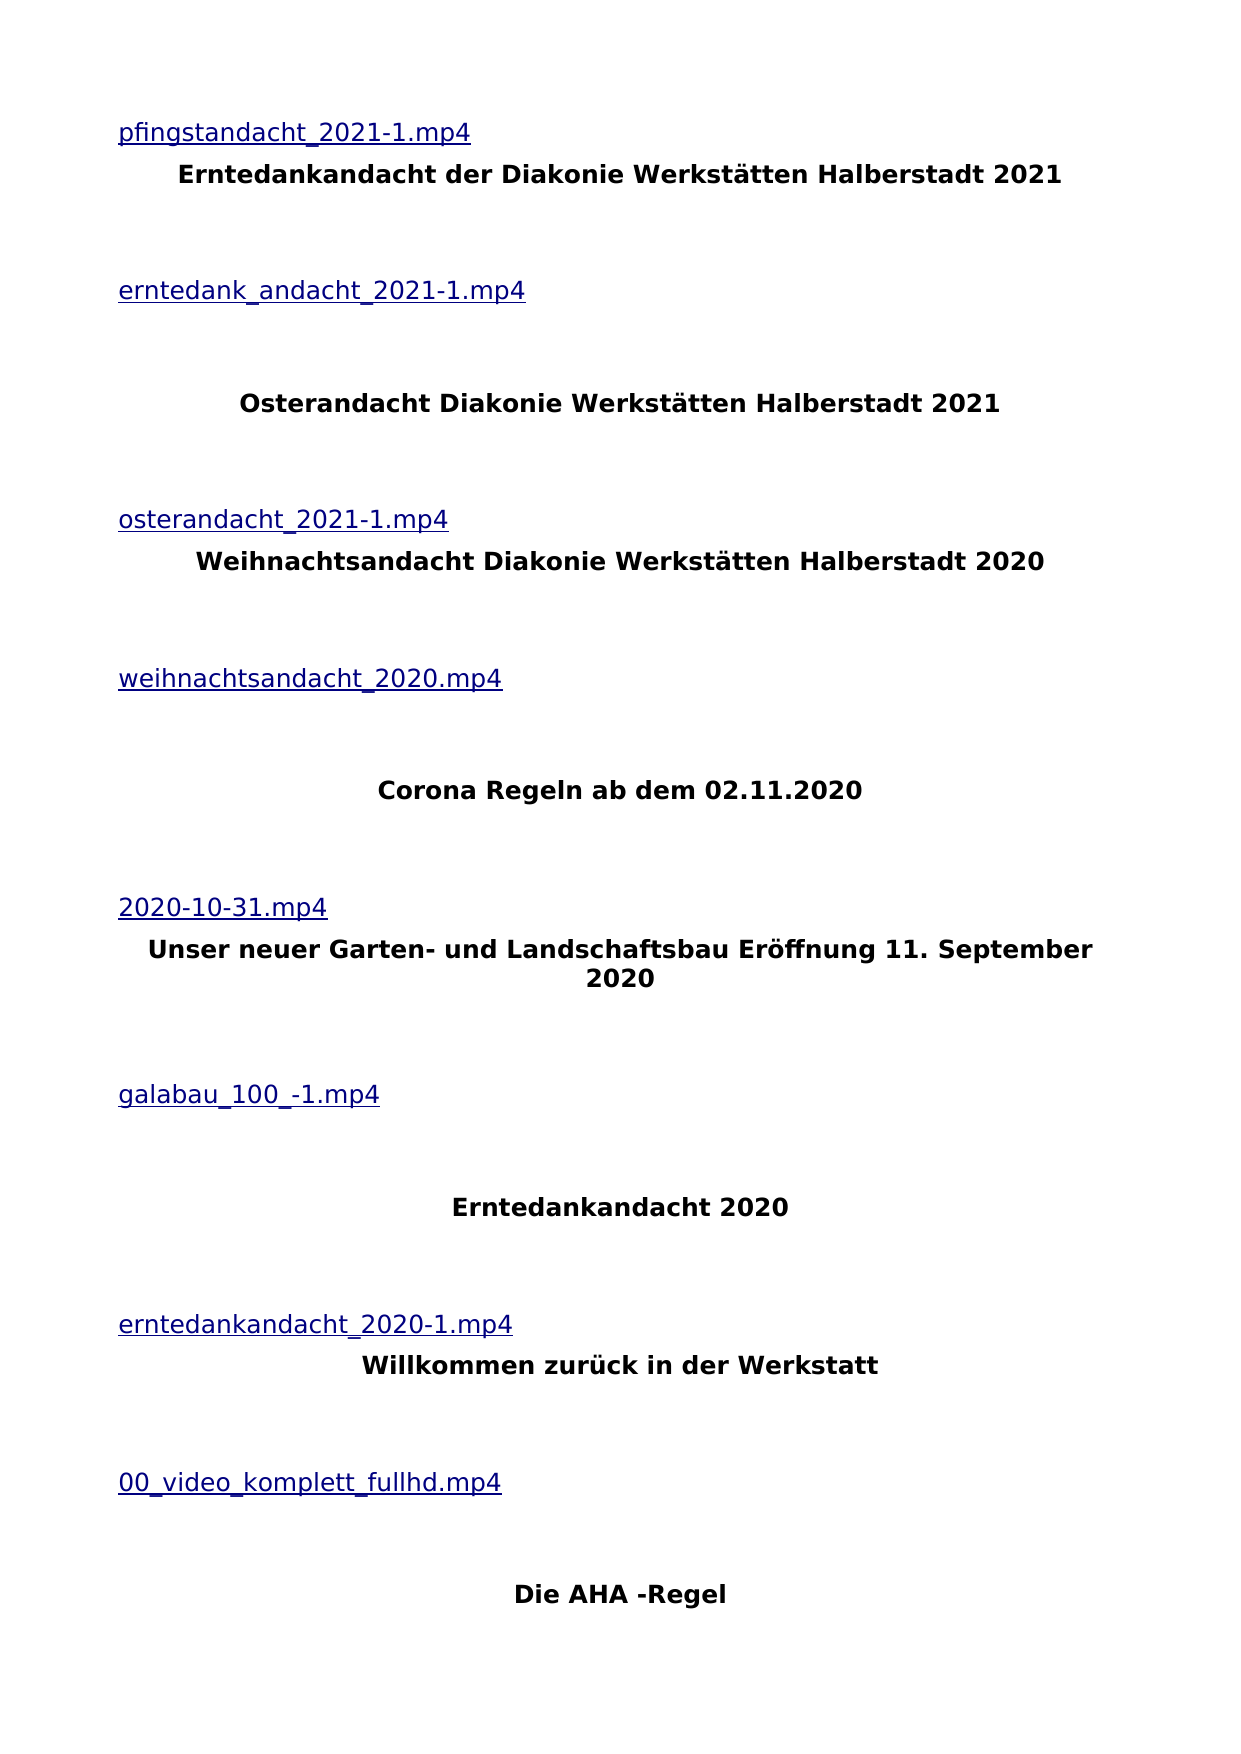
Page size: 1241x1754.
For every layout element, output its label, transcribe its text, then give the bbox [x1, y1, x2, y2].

text Weihnachtsandacht Diakonie Werkstätten Halberstadt 2020 [118, 547, 1122, 664]
text Osterandacht Diakonie Werkstätten Halberstadt 2021 [118, 389, 1122, 506]
text Erntedankandacht der Diakonie Werkstätten Halberstadt 2021 [118, 160, 1122, 276]
text Willkommen zurück in der Werkstatt [118, 1351, 1122, 1468]
text pfingstandacht_2021-1.mp4 [118, 118, 1122, 147]
text Die AHA -Regel [118, 1581, 1122, 1610]
text osterandacht_2021-1.mp4 [118, 506, 1122, 535]
text 00_video_komplett_fullhd.mp4 [118, 1468, 1122, 1497]
text erntedankandacht_2020-1.mp4 [118, 1310, 1122, 1339]
text Erntedankandacht 2020 [118, 1193, 1122, 1310]
text weihnachtsandacht_2020.mp4 [118, 664, 1122, 693]
text Corona Regeln ab dem 02.11.2020 [118, 776, 1122, 893]
text erntedank_andacht_2021-1.mp4 [118, 276, 1122, 306]
text 2020-10-31.mp4 [118, 893, 1122, 922]
text galabau_100_-1.mp4 [118, 1081, 1122, 1110]
text Unser neuer Garten- und Landschaftsbau Eröffnung 11. September 2020 [118, 935, 1122, 1081]
